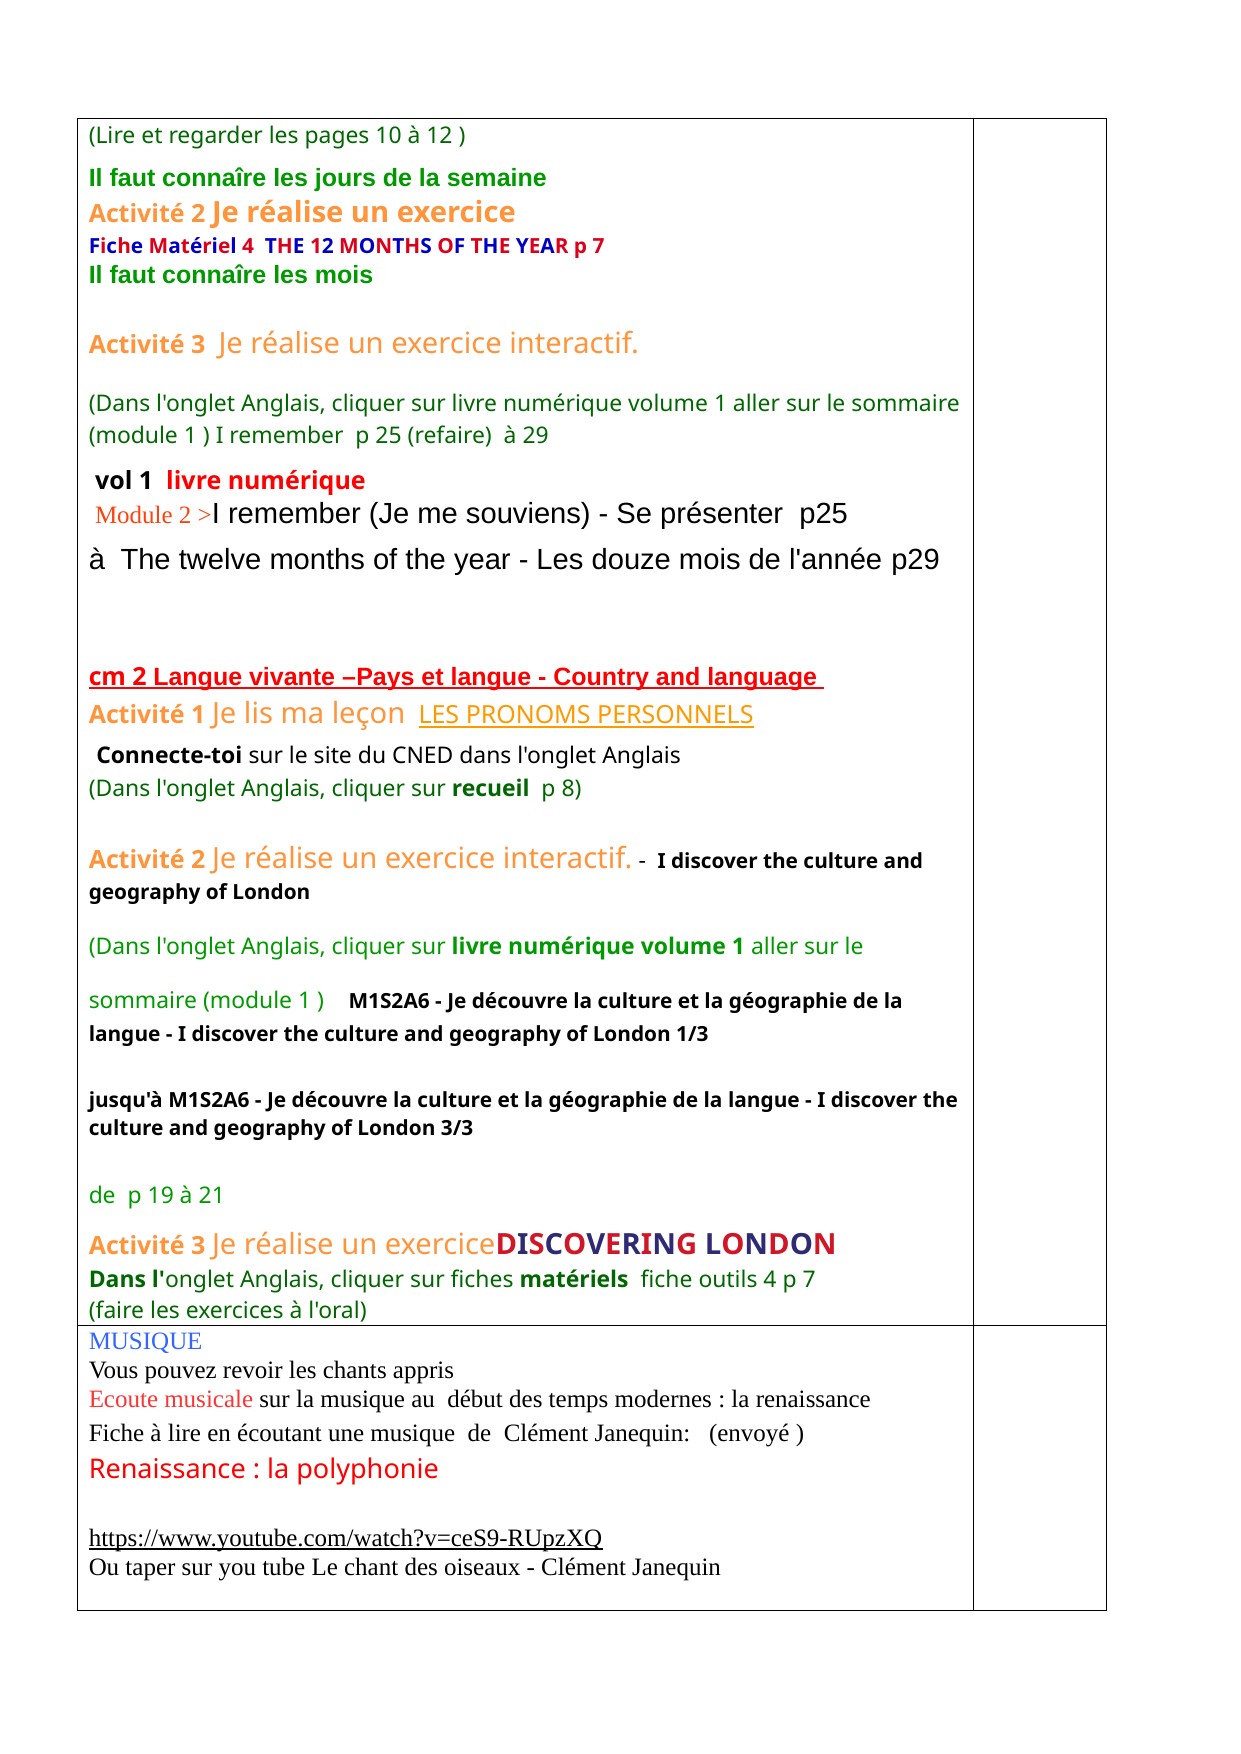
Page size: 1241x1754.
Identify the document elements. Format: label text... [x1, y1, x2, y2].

table_cell (Lire et regarder les pages 10 à 12 ) Il faut connaîre les jours de la semaine Activité 2 Je réalise un exercice Fiche Matériel 4 THE 12 MONTHS OF THE YEAR p 7 Il faut connaîre les mois Activité 3 Je réalise un exercice interactif. (Dans l'onglet Anglais, cliquer sur livre numérique volume 1 aller sur le sommaire (module 1 ) I remember p 25 (refaire) à 29 vol 1 livre numérique Module 2 >I remember (Je me souviens) - Se présenter p25 à The twelve months of the year - Les douze mois de l'année p29 cm 2 Langue vivante –Pays et langue - Country and language Activité 1 Je lis ma leçon LES PRONOMS PERSONNELS Connecte-toi sur le site du CNED dans l'onglet Anglais (Dans l'onglet Anglais, cliquer sur recueil p 8) Activité 2 Je réalise un exercice interactif. - I discover the culture and geography of London (Dans l'onglet Anglais, cliquer sur livre numérique volume 1 aller sur le sommaire (module 1 ) M1S2A6 - Je découvre la culture et la géographie de la langue - I discover the culture and geography of London 1/3 jusqu'à M1S2A6 - Je découvre la culture et la géographie de la langue - I discover the culture and geography of London 3/3 de p 19 à 21 Activité 3 Je réalise un exerciceDISCOVERING LONDON Dans l'onglet Anglais, cliquer sur fiches matériels fiche outils 4 p 7 (faire les exercices à l'oral) [78, 119, 973, 1325]
table_cell [974, 119, 1106, 1325]
table_cell MUSIQUE Vous pouvez revoir les chants appris Ecoute musicale sur la musique au début des temps modernes : la renaissance Fiche à lire en écoutant une musique de Clément Janequin: (envoyé ) Renaissance : la polyphonie https://www.youtube.com/watch?v=ceS9-RUpzXQ Ou taper sur you tube Le chant des oiseaux - Clément Janequin [78, 1326, 973, 1609]
table_cell [974, 1326, 1106, 1609]
